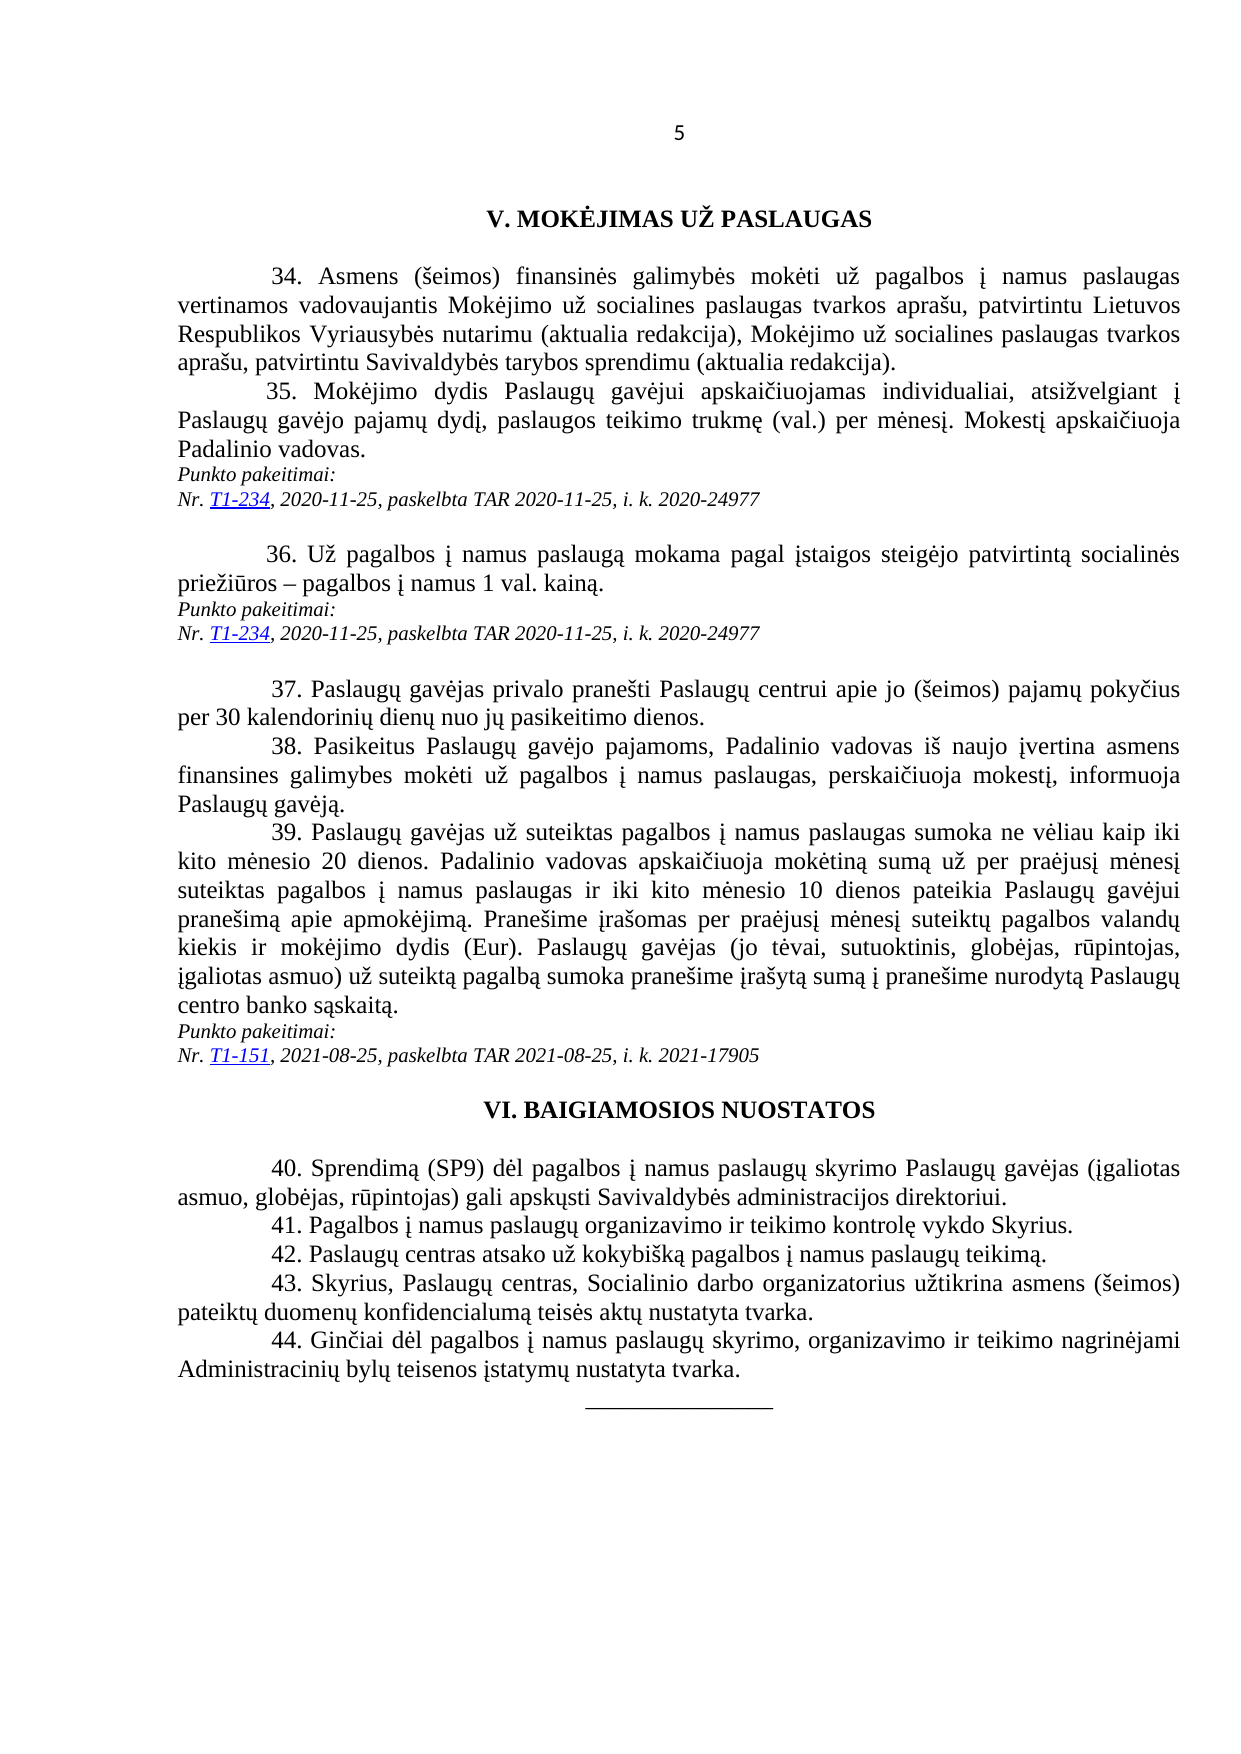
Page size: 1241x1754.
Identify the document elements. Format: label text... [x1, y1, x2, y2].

text 44. Ginčiai dėl pagalbos į namus paslaugų skyrimo, organizavimo ir teikimo nagrinėjami Administracinių bylų teisenos įstatymų nustatyta tvarka. [177, 1326, 1181, 1383]
text Nr. T1-151, 2021-08-25, paskelbta TAR 2021-08-25, i. k. 2021-17905 [177, 1043, 1181, 1067]
text 42. Paslaugų centras atsako už kokybišką pagalbos į namus paslaugų teikimą. [177, 1239, 1181, 1268]
text Punkto pakeitimai: [177, 597, 1181, 621]
text 38. Pasikeitus Paslaugų gavėjo pajamoms, Padalinio vadovas iš naujo įvertina asmens finansines galimybes mokėti už pagalbos į namus paslaugas, perskaičiuoja mokestį, informuoja Paslaugų gavėją. [177, 731, 1181, 817]
text 37. Paslaugų gavėjas privalo pranešti Paslaugų centrui apie jo (šeimos) pajamų pokyčius per 30 kalendorinių dienų nuo jų pasikeitimo dienos. [177, 674, 1181, 731]
text 41. Pagalbos į namus paslaugų organizavimo ir teikimo kontrolę vykdo Skyrius. [177, 1211, 1181, 1239]
text Nr. T1-234, 2020-11-25, paskelbta TAR 2020-11-25, i. k. 2020-24977 [177, 486, 1181, 511]
text VI. BAIGIAMOSIOS NUOSTATOS [177, 1096, 1181, 1124]
text Punkto pakeitimai: [177, 462, 1181, 486]
text 39. Paslaugų gavėjas už suteiktas pagalbos į namus paslaugas sumoka ne vėliau kaip iki kito mėnesio 20 dienos. Padalinio vadovas apskaičiuoja mokėtiną sumą už per praėjusį mėnesį suteiktas pagalbos į namus paslaugas ir iki kito mėnesio 10 dienos pateikia Paslaugų gavėjui pranešimą apie apmokėjimą. Pranešime įrašomas per praėjusį mėnesį suteiktų pagalbos valandų kiekis ir mokėjimo dydis (Eur). Paslaugų gavėjas (jo tėvai, sutuoktinis, globėjas, rūpintojas, įgaliotas asmuo) už suteiktą pagalbą sumoka pranešime įrašytą sumą į pranešime nurodytą Paslaugų centro banko sąskaitą. [177, 817, 1181, 1019]
text Punkto pakeitimai: [177, 1019, 1181, 1043]
text Nr. T1-234, 2020-11-25, paskelbta TAR 2020-11-25, i. k. 2020-24977 [177, 621, 1181, 645]
text V. MOKĖJIMAS UŽ PASLAUGAS [177, 204, 1181, 232]
text 35. Mokėjimo dydis Paslaugų gavėjui apskaičiuojamas individualiai, atsižvelgiant į Paslaugų gavėjo pajamų dydį, paslaugos teikimo trukmę (val.) per mėnesį. Mokestį apskaičiuoja Padalinio vadovas. [177, 376, 1181, 462]
text 36. Už pagalbos į namus paslaugą mokama pagal įstaigos steigėjo patvirtintą socialinės priežiūros – pagalbos į namus 1 val. kainą. [177, 539, 1181, 597]
text 40. Sprendimą (SP9) dėl pagalbos į namus paslaugų skyrimo Paslaugų gavėjas (įgaliotas asmuo, globėjas, rūpintojas) gali apskųsti Savivaldybės administracijos direktoriui. [177, 1153, 1181, 1211]
text 34. Asmens (šeimos) finansinės galimybės mokėti už pagalbos į namus paslaugas vertinamos vadovaujantis Mokėjimo už socialines paslaugas tvarkos aprašu, patvirtintu Lietuvos Respublikos Vyriausybės nutarimu (aktualia redakcija), Mokėjimo už socialines paslaugas tvarkos aprašu, patvirtintu Savivaldybės tarybos sprendimu (aktualia redakcija). [177, 261, 1181, 376]
text _______________ [177, 1383, 1181, 1412]
text 43. Skyrius, Paslaugų centras, Socialinio darbo organizatorius užtikrina asmens (šeimos) pateiktų duomenų konfidencialumą teisės aktų nustatyta tvarka. [177, 1268, 1181, 1326]
